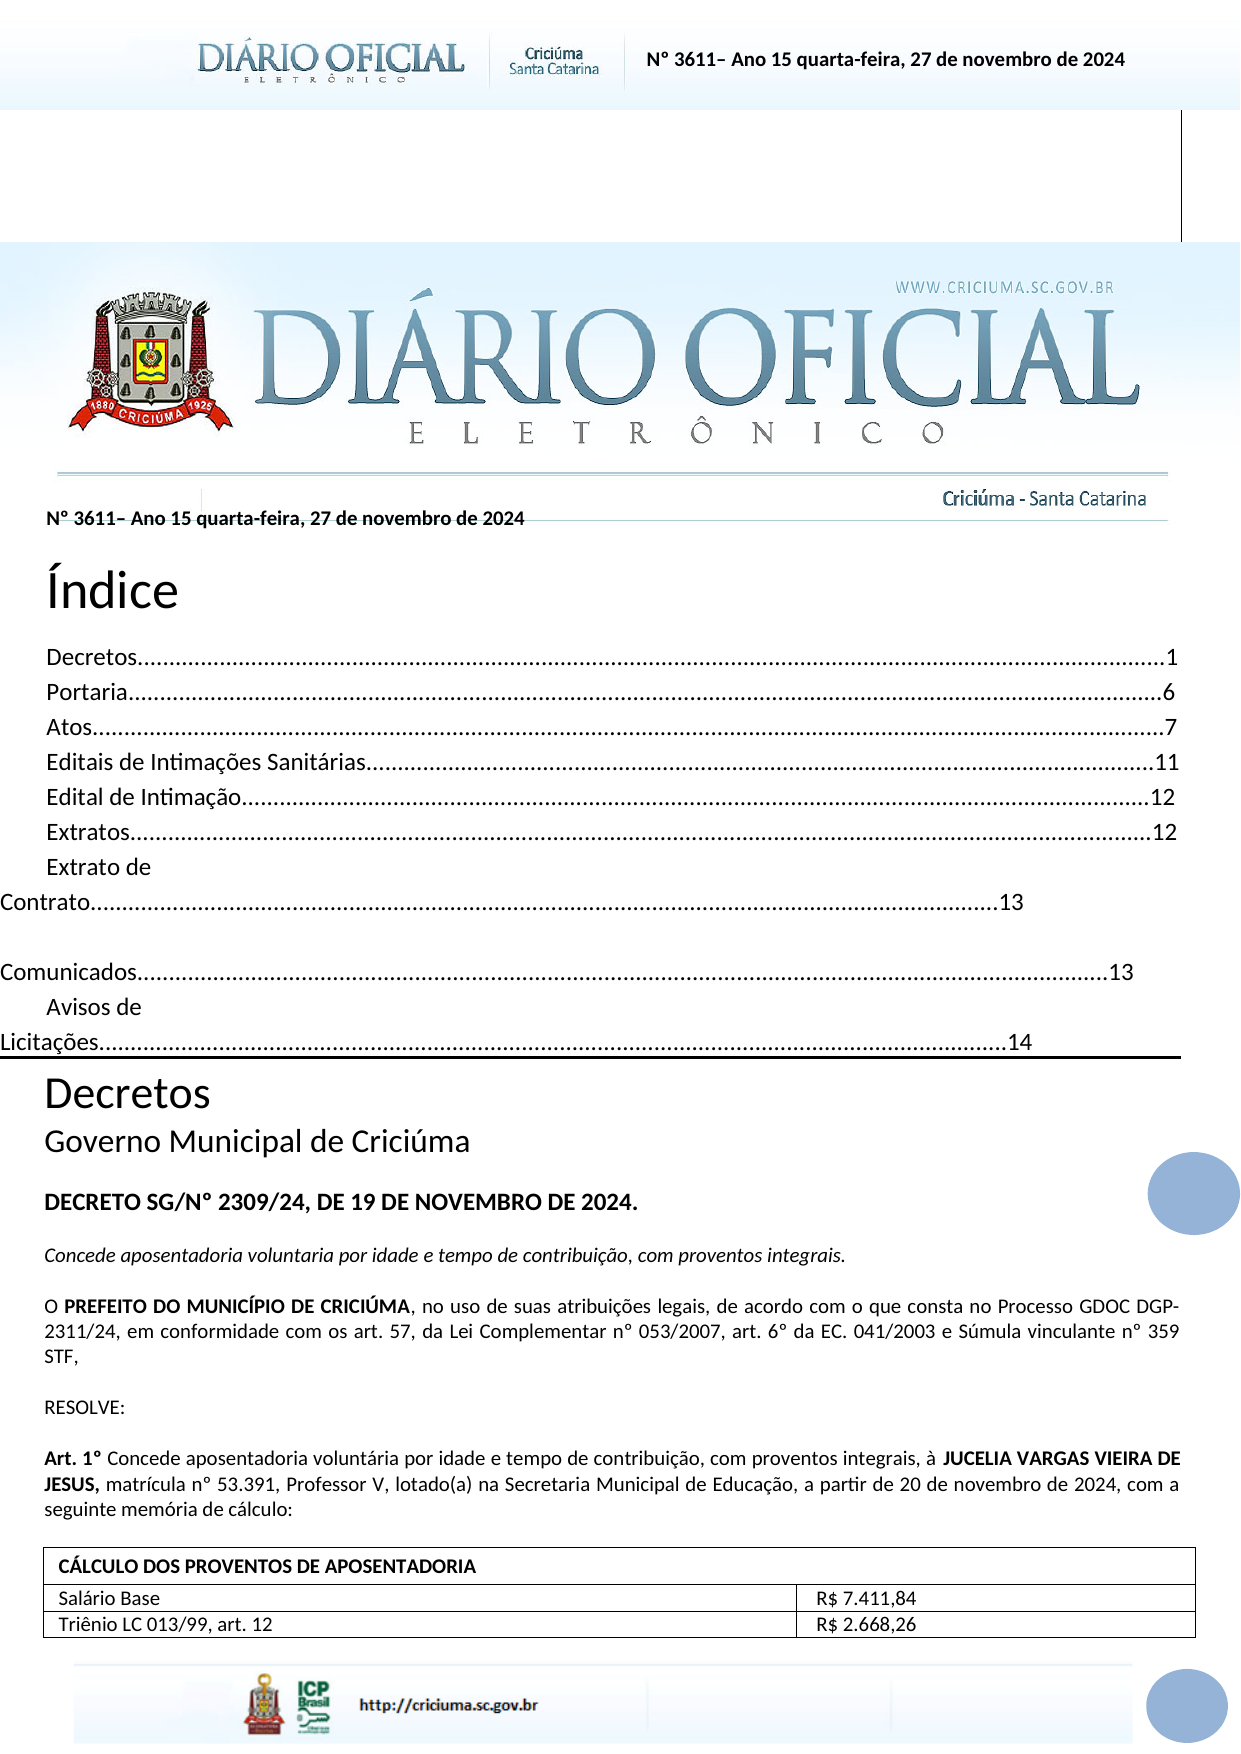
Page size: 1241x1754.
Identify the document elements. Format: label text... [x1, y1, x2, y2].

table_cell R$ 7.411,84 [797, 1585, 1195, 1611]
text Portaria....................................................................................................................................................................6 [0, 676, 1181, 706]
text Extratos..................................................................................................................................................................12 [0, 816, 1181, 846]
text Governo Municipal de Criciúma [44, 1120, 1181, 1161]
text Avisos de Licitações................................................................................................................................................14 [0, 991, 1181, 1056]
text RESOLVE: [44, 1394, 1181, 1420]
text Concede aposentadoria voluntaria por idade e tempo de contribuição, com proventos integrais. [44, 1242, 1181, 1267]
table_cell Salário Base [44, 1585, 796, 1611]
text Editais de Intimações Sanitárias.............................................................................................................................11 [0, 746, 1181, 776]
text DECRETO SG/Nº 2309/24, DE 19 DE NOVEMBRO DE 2024. [44, 1186, 1155, 1217]
text Extrato de Contrato................................................................................................................................................13 [0, 851, 1181, 916]
text Comunicados..........................................................................................................................................................13 [0, 921, 1181, 986]
text Decretos [44, 1064, 1181, 1120]
table_cell R$ 2.668,26 [797, 1612, 1195, 1637]
text Decretos...................................................................................................................................................................1 [0, 641, 1181, 671]
table_cell Triênio LC 013/99, art. 12 [44, 1612, 796, 1637]
text O PREFEITO DO MUNICÍPIO DE CRICIÚMA, no uso de suas atribuições legais, de acordo com o que consta no Processo GDOC DGP-2311/24, em conformidade com os art. 57, da Lei Complementar nº 053/2007, art. 6º da EC. 041/2003 e Súmula vinculante nº 359 STF, [44, 1293, 1181, 1369]
text Edital de Intimação................................................................................................................................................12 [0, 781, 1181, 811]
text Art. 1º Concede aposentadoria voluntária por idade e tempo de contribuição, com proventos integrais, à JUCELIA VARGAS VIEIRA DE JESUS, matrícula nº 53.391, Professor V, lotado(a) na Secretaria Municipal de Educação, a partir de 20 de novembro de 2024, com a seguinte memória de cálculo: [44, 1445, 1181, 1522]
table_header CÁLCULO DOS PROVENTOS DE APOSENTADORIA [44, 1548, 1195, 1584]
text Atos..........................................................................................................................................................................7 [0, 711, 1181, 741]
